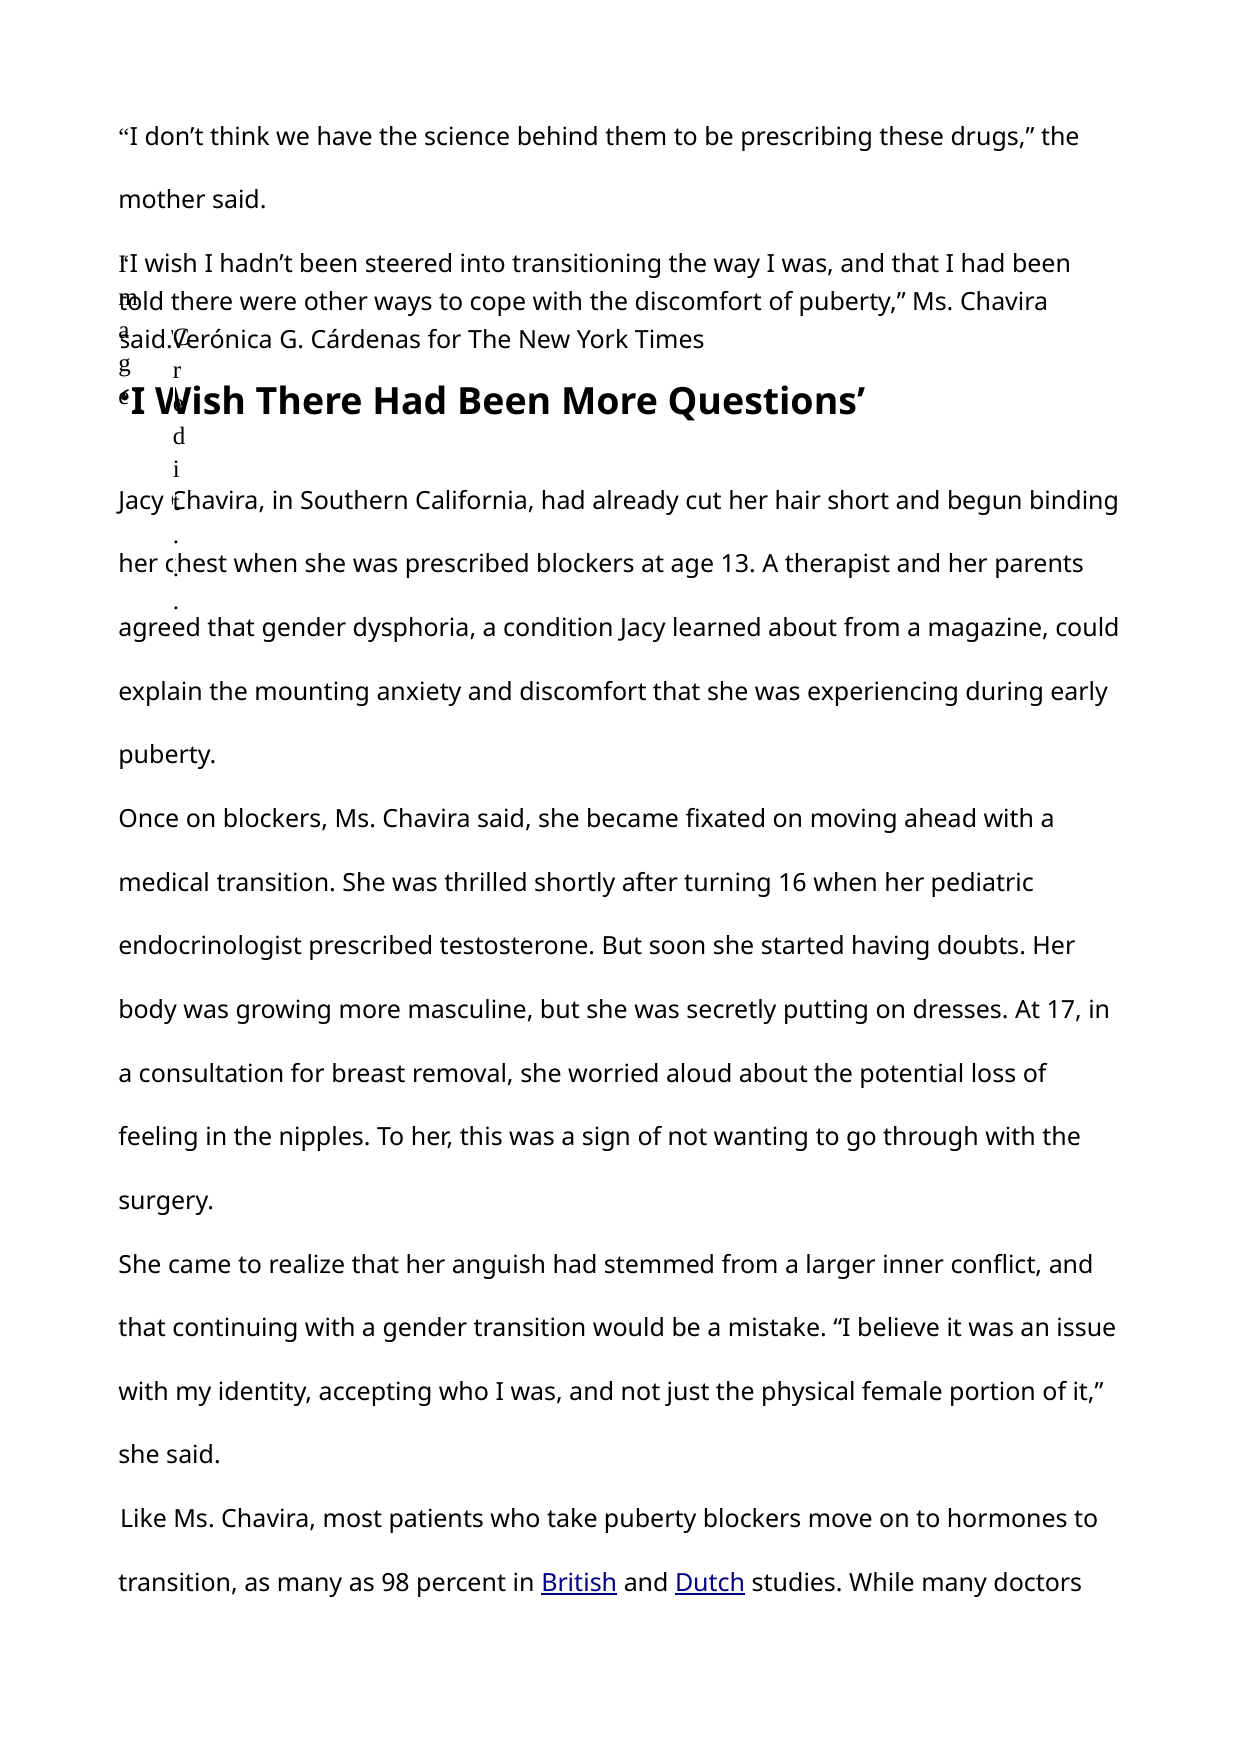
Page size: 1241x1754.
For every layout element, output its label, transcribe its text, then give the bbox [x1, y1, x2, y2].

subtitle ‘I Wish There Had Been More Questions’ [175, 374, 1122, 425]
text Once on blockers, Ms. Chavira said, she became fixated on moving ahead with a medical transition. She was thrilled shortly after turning 16 when her pediatric endocrinologist prescribed testosterone. But soon she started having doubts. Her body was growing more masculine, but she was secretly putting on dresses. At 17, in a consultation for breast removal, she worried aloud about the potential loss of feeling in the nipples. To her, this was a sign of not wanting to go through with the surgery. [118, 801, 1122, 1217]
text Jacy Chavira, in Southern California, had already cut her hair short and begun binding her chest when she was prescribed blockers at age 13. A therapist and her parents agreed that gender dysphoria, a condition Jacy learned about from a magazine, could explain the mounting anxiety and discomfort that she was experiencing during early puberty. [118, 482, 1122, 771]
text She came to realize that her anguish had stemmed from a larger inner conflict, and that continuing with a gender transition would be a mistake. “I believe it was an issue with my identity, accepting who I was, and not just the physical female portion of it,” she said. [118, 1246, 1122, 1471]
text “I don’t think we have the science behind them to be prescribing these drugs,” the mother said. [118, 118, 1122, 216]
text Like Ms. Chavira, most patients who take puberty blockers move on to hormones to transition, as many as 98 percent in British and Dutch studies. While many doctors [118, 1501, 1122, 1598]
text “I wish I hadn’t been steered into transitioning the way I was, and that I had been told there were other ways to cope with the discomfort of puberty,” Ms. Chavira said.Verónica G. Cárdenas for The New York Times [118, 245, 1122, 356]
subtitle ‘I Wish There Had Been More Questions’ [118, 374, 173, 425]
